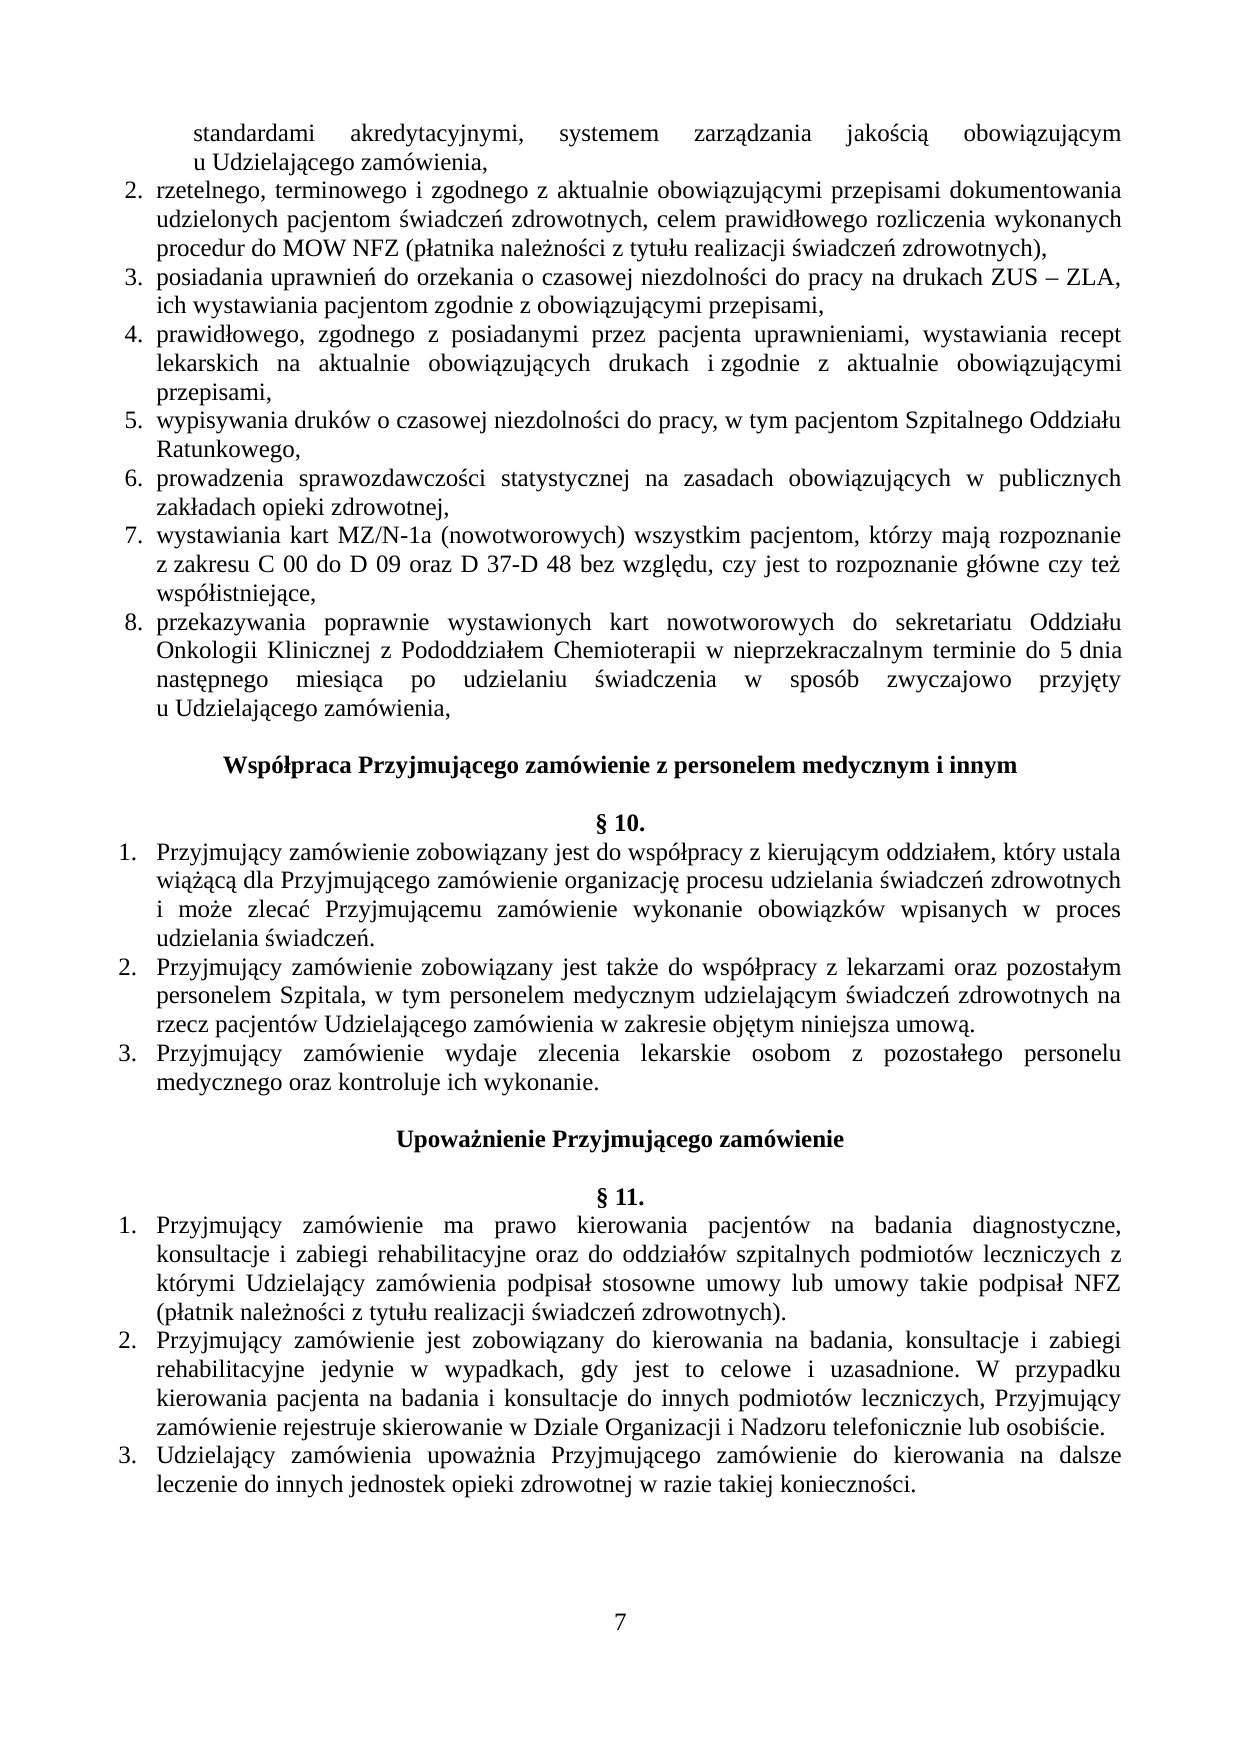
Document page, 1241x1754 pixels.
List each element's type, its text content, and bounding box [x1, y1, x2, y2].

list przekazywania poprawnie wystawionych kart nowotworowych do sekretariatu Oddziału Onkologii Klinicznej z Pododdziałem Chemioterapii w nieprzekraczalnym terminie do 5 dnia następnego miesiąca po udzielaniu świadczenia w sposób zwyczajowo przyjęty u Udzielającego zamówienia, [118, 607, 1122, 722]
list Przyjmujący zamówienie jest zobowiązany do kierowania na badania, konsultacje i zabiegi rehabilitacyjne jedynie w wypadkach, gdy jest to celowe i uzasadnione. W przypadku kierowania pacjenta na badania i konsultacje do innych podmiotów leczniczych, Przyjmujący zamówienie rejestruje skierowanie w Dziale Organizacji i Nadzoru telefonicznie lub osobiście. [118, 1326, 1122, 1441]
list Przyjmujący zamówienie zobowiązany jest do współpracy z kierującym oddziałem, który ustala wiążącą dla Przyjmującego zamówienie organizację procesu udzielania świadczeń zdrowotnych i może zlecać Przyjmującemu zamówienie wykonanie obowiązków wpisanych w proces udzielania świadczeń. [118, 837, 1122, 952]
list wypisywania druków o czasowej niezdolności do pracy, w tym pacjentom Szpitalnego Oddziału Ratunkowego, [118, 406, 1122, 463]
text § 11. [118, 1182, 1122, 1211]
list rzetelnego, terminowego i zgodnego z aktualnie obowiązującymi przepisami dokumentowania udzielonych pacjentom świadczeń zdrowotnych, celem prawidłowego rozliczenia wykonanych procedur do MOW NFZ (płatnika należności z tytułu realizacji świadczeń zdrowotnych), [118, 176, 1122, 262]
list Przyjmujący zamówienie wydaje zlecenia lekarskie osobom z pozostałego personelu medycznego oraz kontroluje ich wykonanie. [118, 1038, 1122, 1096]
list posiadania uprawnień do orzekania o czasowej niezdolności do pracy na drukach ZUS – ZLA, ich wystawiania pacjentom zgodnie z obowiązującymi przepisami, [118, 262, 1122, 319]
text Upoważnienie Przyjmującego zamówienie [118, 1124, 1122, 1153]
list Przyjmujący zamówienie zobowiązany jest także do współpracy z lekarzami oraz pozostałym personelem Szpitala, w tym personelem medycznym udzielającym świadczeń zdrowotnych na rzecz pacjentów Udzielającego zamówienia w zakresie objętym niniejsza umową. [118, 952, 1122, 1038]
list prowadzenia sprawozdawczości statystycznej na zasadach obowiązujących w publicznych zakładach opieki zdrowotnej, [118, 463, 1122, 521]
text § 10. [118, 808, 1122, 837]
list Udzielający zamówienia upoważnia Przyjmującego zamówienie do kierowania na dalsze leczenie do innych jednostek opieki zdrowotnej w razie takiej konieczności. [118, 1441, 1122, 1498]
list prawidłowego, zgodnego z posiadanymi przez pacjenta uprawnieniami, wystawiania recept lekarskich na aktualnie obowiązujących drukach i zgodnie z aktualnie obowiązującymi przepisami, [118, 319, 1122, 406]
list wystawiania kart MZ/N-1a (nowotworowych) wszystkim pacjentom, którzy mają rozpoznanie z zakresu C 00 do D 09 oraz D 37-D 48 bez względu, czy jest to rozpoznanie główne czy też współistniejące, [118, 521, 1122, 607]
list Przyjmujący zamówienie ma prawo kierowania pacjentów na badania diagnostyczne, konsultacje i zabiegi rehabilitacyjne oraz do oddziałów szpitalnych podmiotów leczniczych z którymi Udzielający zamówienia podpisał stosowne umowy lub umowy takie podpisał NFZ (płatnik należności z tytułu realizacji świadczeń zdrowotnych). [118, 1211, 1122, 1326]
text Współpraca Przyjmującego zamówienie z personelem medycznym i innym [118, 751, 1122, 779]
list standardami akredytacyjnymi, systemem zarządzania jakością obowiązującym u Udzielającego zamówienia, [156, 118, 1122, 176]
